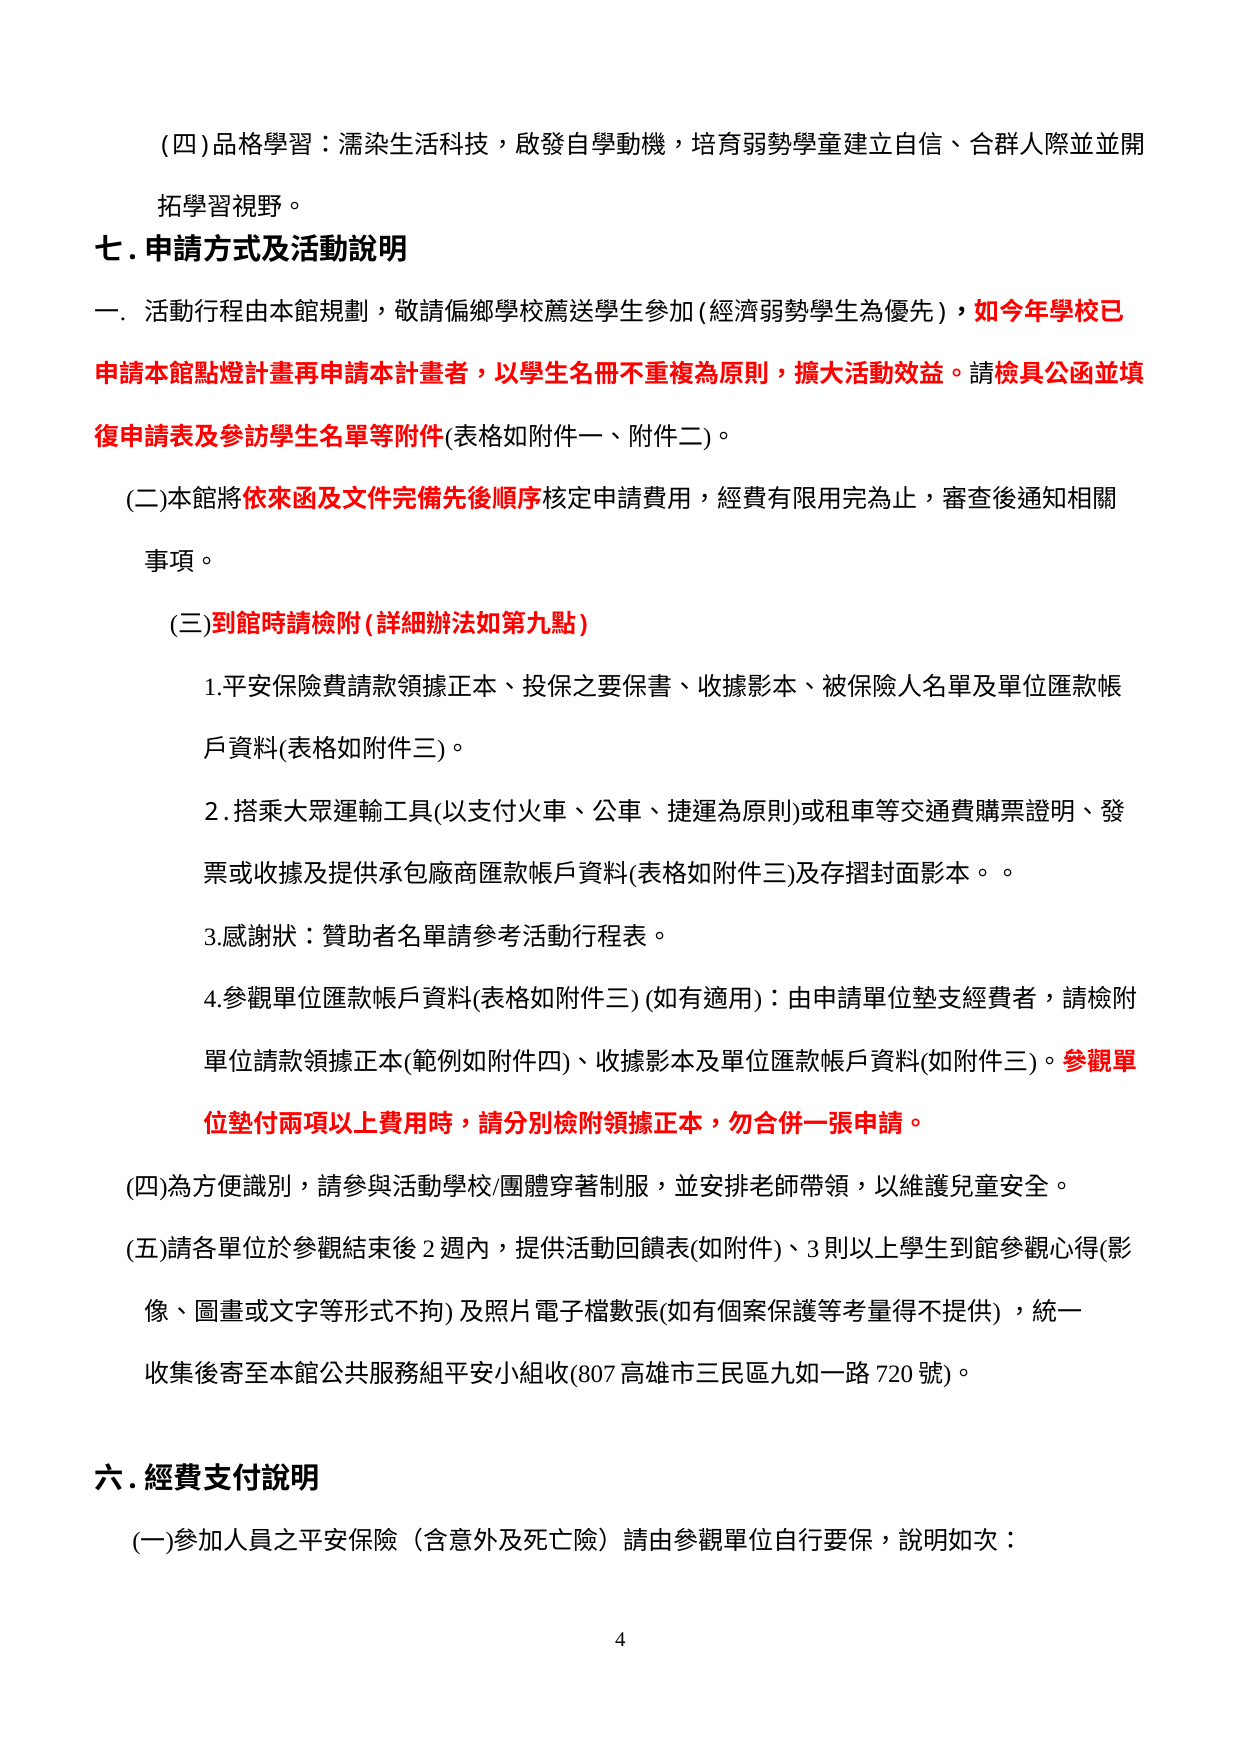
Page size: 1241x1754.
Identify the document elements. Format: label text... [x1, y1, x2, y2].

text (五)請各單位於參觀結束後2週內，提供活動回饋表(如附件)、3則以上學生到館參觀心得(影 [94, 1205, 1146, 1267]
text 1.平安保險費請款領據正本、投保之要保書、收據影本、被保險人名單及單位匯款帳戶資料(表格如附件三)。 [203, 642, 1146, 767]
list 經費支付說明 [94, 1455, 1146, 1497]
text 像、圖畫或文字等形式不拘) 及照片電子檔數張(如有個案保護等考量得不提供) ，統一 [94, 1267, 1146, 1330]
text 4.參觀單位匯款帳戶資料(表格如附件三) (如有適用)：由申請單位墊支經費者，請檢附單位請款領據正本(範例如附件四)、收據影本及單位匯款帳戶資料(如附件三)。參觀單位墊付兩項以上費用時，請分別檢附領據正本，勿合併一張申請。 [203, 955, 1146, 1142]
text (一)參加人員之平安保險（含意外及死亡險）請由參觀單位自行要保，說明如次： [132, 1497, 1146, 1559]
text (三)到館時請檢附(詳細辦法如第九點) [94, 580, 1146, 642]
text 收集後寄至本館公共服務組平安小組收(807高雄市三民區九如一路720號)。 [94, 1330, 1146, 1392]
text (四)品格學習：濡染生活科技，啟發自學動機，培育弱勢學童建立自信、合群人際並並開拓學習視野。 [157, 101, 1146, 226]
list 申請方式及活動說明 [94, 226, 1146, 267]
text (二)本館將依來函及文件完備先後順序核定申請費用，經費有限用完為止，審查後通知相關 [94, 455, 1146, 517]
list 活動行程由本館規劃，敬請偏鄉學校薦送學生參加(經濟弱勢學生為優先)，如今年學校已申請本館點燈計畫再申請本計畫者，以學生名冊不重複為原則，擴大活動效益。請檢具公函並填復申請表及參訪學生名單等附件(表格如附件一、附件二)。 [94, 267, 1146, 455]
text 3.感謝狀：贊助者名單請參考活動行程表。 [203, 892, 1146, 955]
text 2.搭乘大眾運輸工具(以支付火車、公車、捷運為原則)或租車等交通費購票證明、發票或收據及提供承包廠商匯款帳戶資料(表格如附件三)及存摺封面影本。。 [203, 767, 1146, 892]
text (四)為方便識別，請參與活動學校/團體穿著制服，並安排老師帶領，以維護兒童安全。 [94, 1142, 1146, 1205]
text 事項。 [94, 517, 1146, 580]
